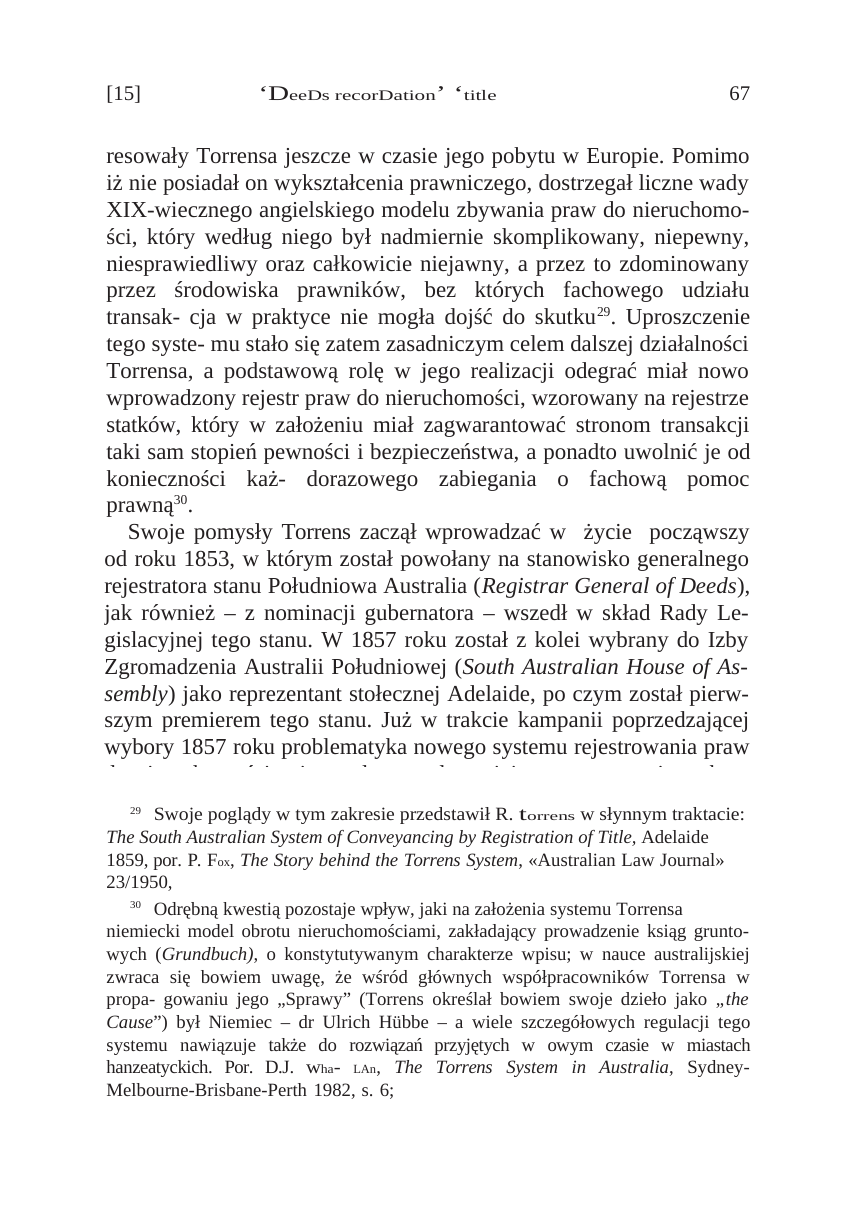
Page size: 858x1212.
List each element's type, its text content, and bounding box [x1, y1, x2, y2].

text niemiecki model obrotu nieruchomościami, zakładający prowadzenie ksiąg grunto- wych (Grundbuch), o konstytutywanym charakterze wpisu; w nauce australijskiej zwraca się bowiem uwagę, że wśród głównych współpracowników Torrensa w propa- gowaniu jego „Sprawy” (Torrens określał bowiem swoje dzieło jako „the Cause”) był Niemiec – dr Ulrich Hübbe – a wiele szczegółowych regulacji tego systemu nawiązuje także do rozwiązań przyjętych w owym czasie w miastach hanzeatyckich. Por. D.J. wha- LAn, The Torrens System in Australia, Sydney-Melbourne-Brisbane-Perth 1982, s. 6; [106, 920, 750, 1100]
text 30 [130, 899, 143, 911]
text [15] [106, 81, 143, 104]
text ‘DeeDs recorDation’ ‘title registration’ [258, 81, 602, 107]
text Swoje poglądy w tym zakresie przedstawił R. torrens w słynnym traktacie: [153, 803, 752, 824]
text Odrębną kwestią pozostaje wpływ, jaki na założenia systemu Torrensa wywierał [153, 897, 752, 919]
text resowały Torrensa jeszcze w czasie jego pobytu w Europie. Pomimo iż nie posiadał on wykształcenia prawniczego, dostrzegał liczne wady XIX-wiecznego angielskiego modelu zbywania praw do nieruchomo- ści, który według niego był nadmiernie skomplikowany, niepewny, niesprawiedliwy oraz całkowicie niejawny, a przez to zdominowany przez środowiska prawników, bez których fachowego udziału transak- cja w praktyce nie mogła dojść do skutku29. Uproszczenie tego syste- mu stało się zatem zasadniczym celem dalszej działalności Torrensa, a podstawową rolę w jego realizacji odegrać miał nowo wprowadzony rejestr praw do nieruchomości, wzorowany na rejestrze statków, który w założeniu miał zagwarantować stronom transakcji taki sam stopień pewności i bezpieczeństwa, a ponadto uwolnić je od konieczności każ- dorazowego zabiegania o fachową pomoc prawną30. [106, 142, 750, 518]
text 67 [729, 81, 752, 104]
text Swoje pomysły Torrens zaczął wprowadzać w życie począwszy od roku 1853, w którym został powołany na stanowisko generalnego rejestratora stanu Południowa Australia (Registrar General of Deeds), jak również – z nominacji gubernatora ‒ wszedł w skład Rady Le- gislacyjnej tego stanu. W 1857 roku został z kolei wybrany do Izby Zgromadzenia Australii Południowej (South Australian House of As- sembly) jako reprezentant stołecznej Adelaide, po czym został pierw- szym premierem tego stanu. Już w trakcie kampanii poprzedzającej wybory 1857 roku problematyka nowego systemu rejestrowania praw do nieruchomości zajmowała naczelne miejsce w programie wybor- [104, 518, 750, 767]
text 29 [130, 804, 143, 816]
text The South Australian System of Conveyancing by Registration of Title, Adelaide 1859, por. P. Fox, The Story behind the Torrens System, «Australian Law Journal» 23/1950, [106, 826, 751, 893]
